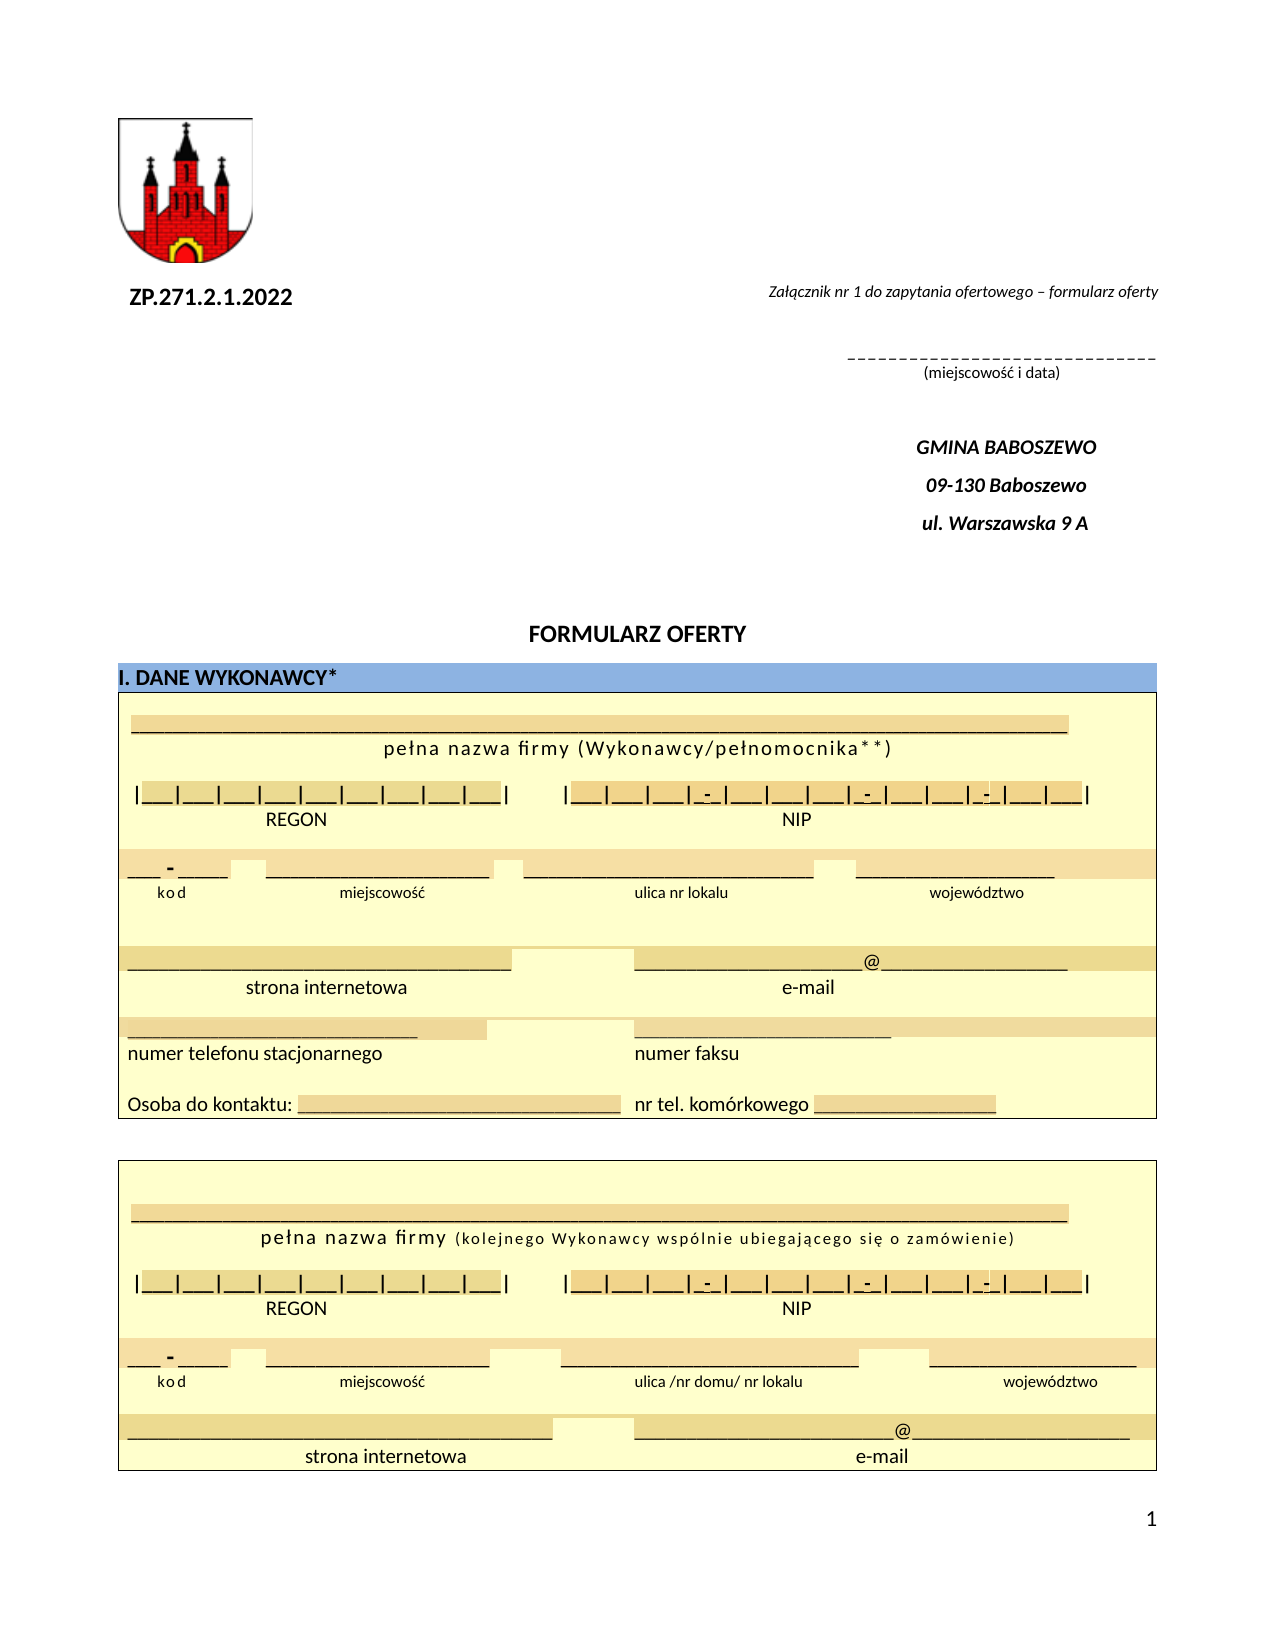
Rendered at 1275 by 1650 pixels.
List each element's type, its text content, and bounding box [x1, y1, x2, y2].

text REGON NIP [119, 803, 1156, 829]
table_cell ______________________________ (miejscowość i data) [645, 337, 1171, 383]
text pełna nazwa firmy (kolejnego Wykonawcy wspólnie ubiegającego się o zamówienie) [119, 1221, 1156, 1247]
text FORMULARZ OFERTY [118, 618, 1157, 648]
text pełna nazwa firmy (Wykonawcy/pełnomocnika**) [119, 732, 1156, 758]
text strona internetowa e-mail [119, 971, 1156, 996]
table_header Załącznik nr 1 do zapytania ofertowego – formularz oferty [645, 281, 1171, 337]
text _____________________________________ ______________________@__________________ [119, 946, 1156, 971]
text _________________________________________________________________________________________________________________ [119, 712, 1156, 732]
text Osoba do kontaktu: _______________________________________ nr tel. komórkowego ______________________ [119, 1088, 1156, 1118]
text ____ - ______ ___________________________ ____________________________________ _________________________ [119, 1338, 1156, 1368]
text |___|___|___|___|___|___|___|___|___| |___|___|___|_-_|___|___|___|_-_|___|___|_-_|___|___| [119, 1267, 1156, 1292]
text ____ - ______ ___________________________ ___________________________________ ________________________ [119, 849, 1156, 879]
text kod miejscowość ulica /nr domu/ nr lokalu województwo [119, 1368, 1156, 1389]
text _________________________________________________________________________________________________________________ [119, 1201, 1156, 1221]
table_header ZP.271.2.1.2022 [118, 281, 645, 337]
table_cell [118, 337, 645, 383]
text kod miejscowość ulica nr lokalu województwo [119, 879, 1156, 900]
text I. DANE WYKONAWCY* [118, 663, 1157, 692]
text _________________________________________ _________________________@_____________________ [119, 1414, 1156, 1440]
text strona internetowa e-mail [119, 1440, 1156, 1470]
text REGON NIP [119, 1292, 1156, 1318]
table_header GMINA BABOSZEWO 09-130 Baboszewo ul. Warszawska 9 A [855, 429, 1158, 542]
text numer telefonu stacjonarnego numer faksu [119, 1037, 1156, 1062]
text ___________________________________ _______________________________ [119, 1017, 1156, 1037]
text |___|___|___|___|___|___|___|___|___| |___|___|___|_-_|___|___|___|_-_|___|___|_-_|___|___| [119, 778, 1156, 803]
